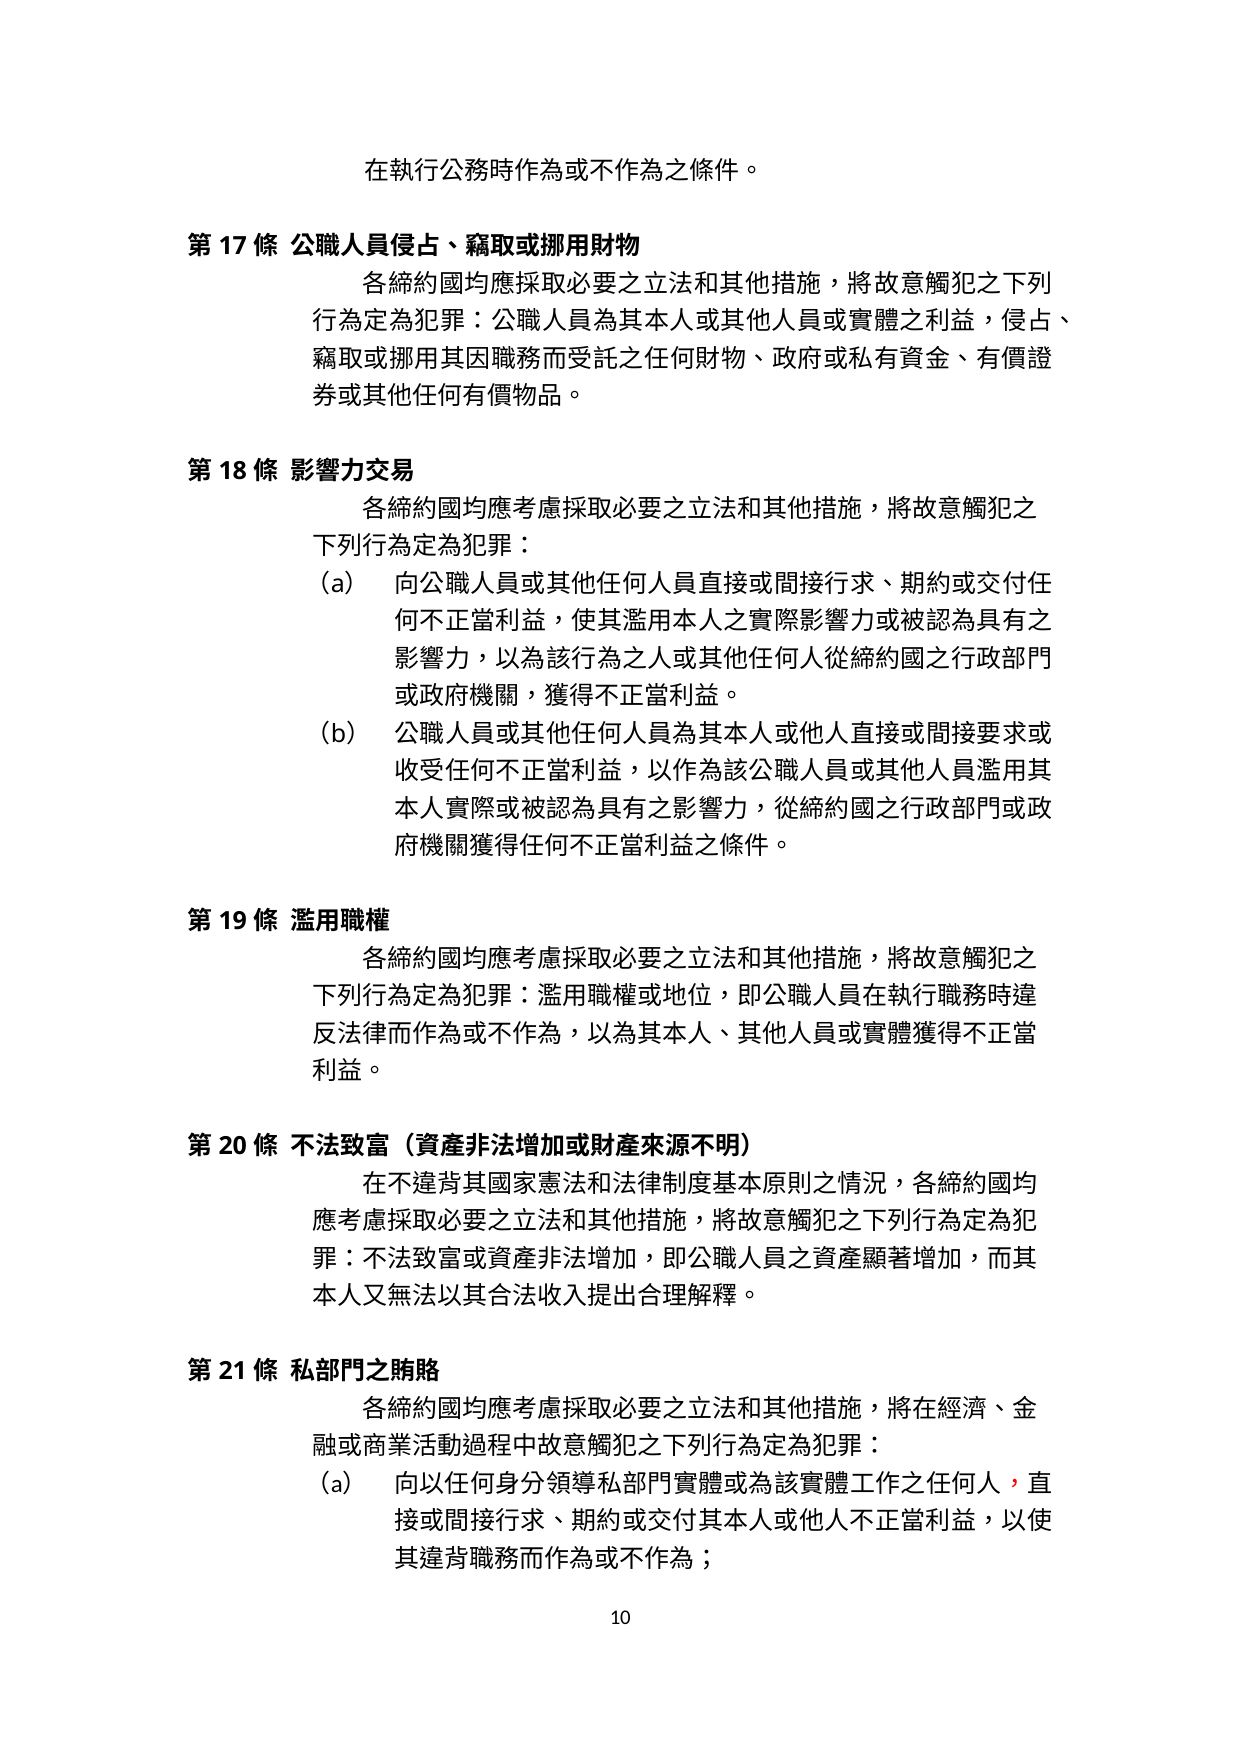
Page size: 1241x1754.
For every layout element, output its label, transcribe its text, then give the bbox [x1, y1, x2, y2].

text 第 19 條 濫用職權 [187, 900, 1053, 937]
list 向公職人員或其他任何人員直接或間接行求、期約或交付任何不正當利益，使其濫用本人之實際影響力或被認為具有之影響力，以為該行為之人或其他任何人從締約國之行政部門或政府機關，獲得不正當利益。 [306, 562, 1053, 712]
text 第 20 條 不法致富（資產非法增加或財產來源不明） [187, 1125, 1053, 1162]
text 第 21 條 私部門之賄賂 [187, 1350, 1053, 1387]
text 各締約國均應採取必要之立法和其他措施，將故意觸犯之下列行為定為犯罪：公職人員為其本人或其他人員或實體之利益，侵占、竊取或挪用其因職務而受託之任何財物、政府或私有資金、有價證券或其他任何有價物品。 [312, 262, 1053, 412]
text 第 17 條 公職人員侵占、竊取或挪用財物 [187, 225, 1053, 262]
list 向以任何身分領導私部門實體或為該實體工作之任何人，直接或間接行求、期約或交付其本人或他人不正當利益，以使其違背職務而作為或不作為； [306, 1462, 1053, 1575]
text 在不違背其國家憲法和法律制度基本原則之情況，各締約國均應考慮採取必要之立法和其他措施，將故意觸犯之下列行為定為犯罪：不法致富或資產非法增加，即公職人員之資產顯著增加，而其本人又無法以其合法收入提出合理解釋。 [312, 1162, 1053, 1312]
text 各締約國均應考慮採取必要之立法和其他措施，將在經濟、金融或商業活動過程中故意觸犯之下列行為定為犯罪： [312, 1387, 1053, 1462]
text 第 18 條 影響力交易 [187, 450, 1053, 487]
list 公職人員或其他任何人員為其本人或他人直接或間接要求或收受任何不正當利益，以作為該公職人員或其他人員濫用其本人實際或被認為具有之影響力，從締約國之行政部門或政府機關獲得任何不正當利益之條件。 [306, 712, 1053, 862]
text 各締約國均應考慮採取必要之立法和其他措施，將故意觸犯之下列行為定為犯罪： [312, 487, 1053, 562]
list 在執行公務時作為或不作為之條件。 [312, 150, 1053, 187]
text 各締約國均應考慮採取必要之立法和其他措施，將故意觸犯之下列行為定為犯罪：濫用職權或地位，即公職人員在執行職務時違反法律而作為或不作為，以為其本人、其他人員或實體獲得不正當利益。 [312, 937, 1053, 1087]
